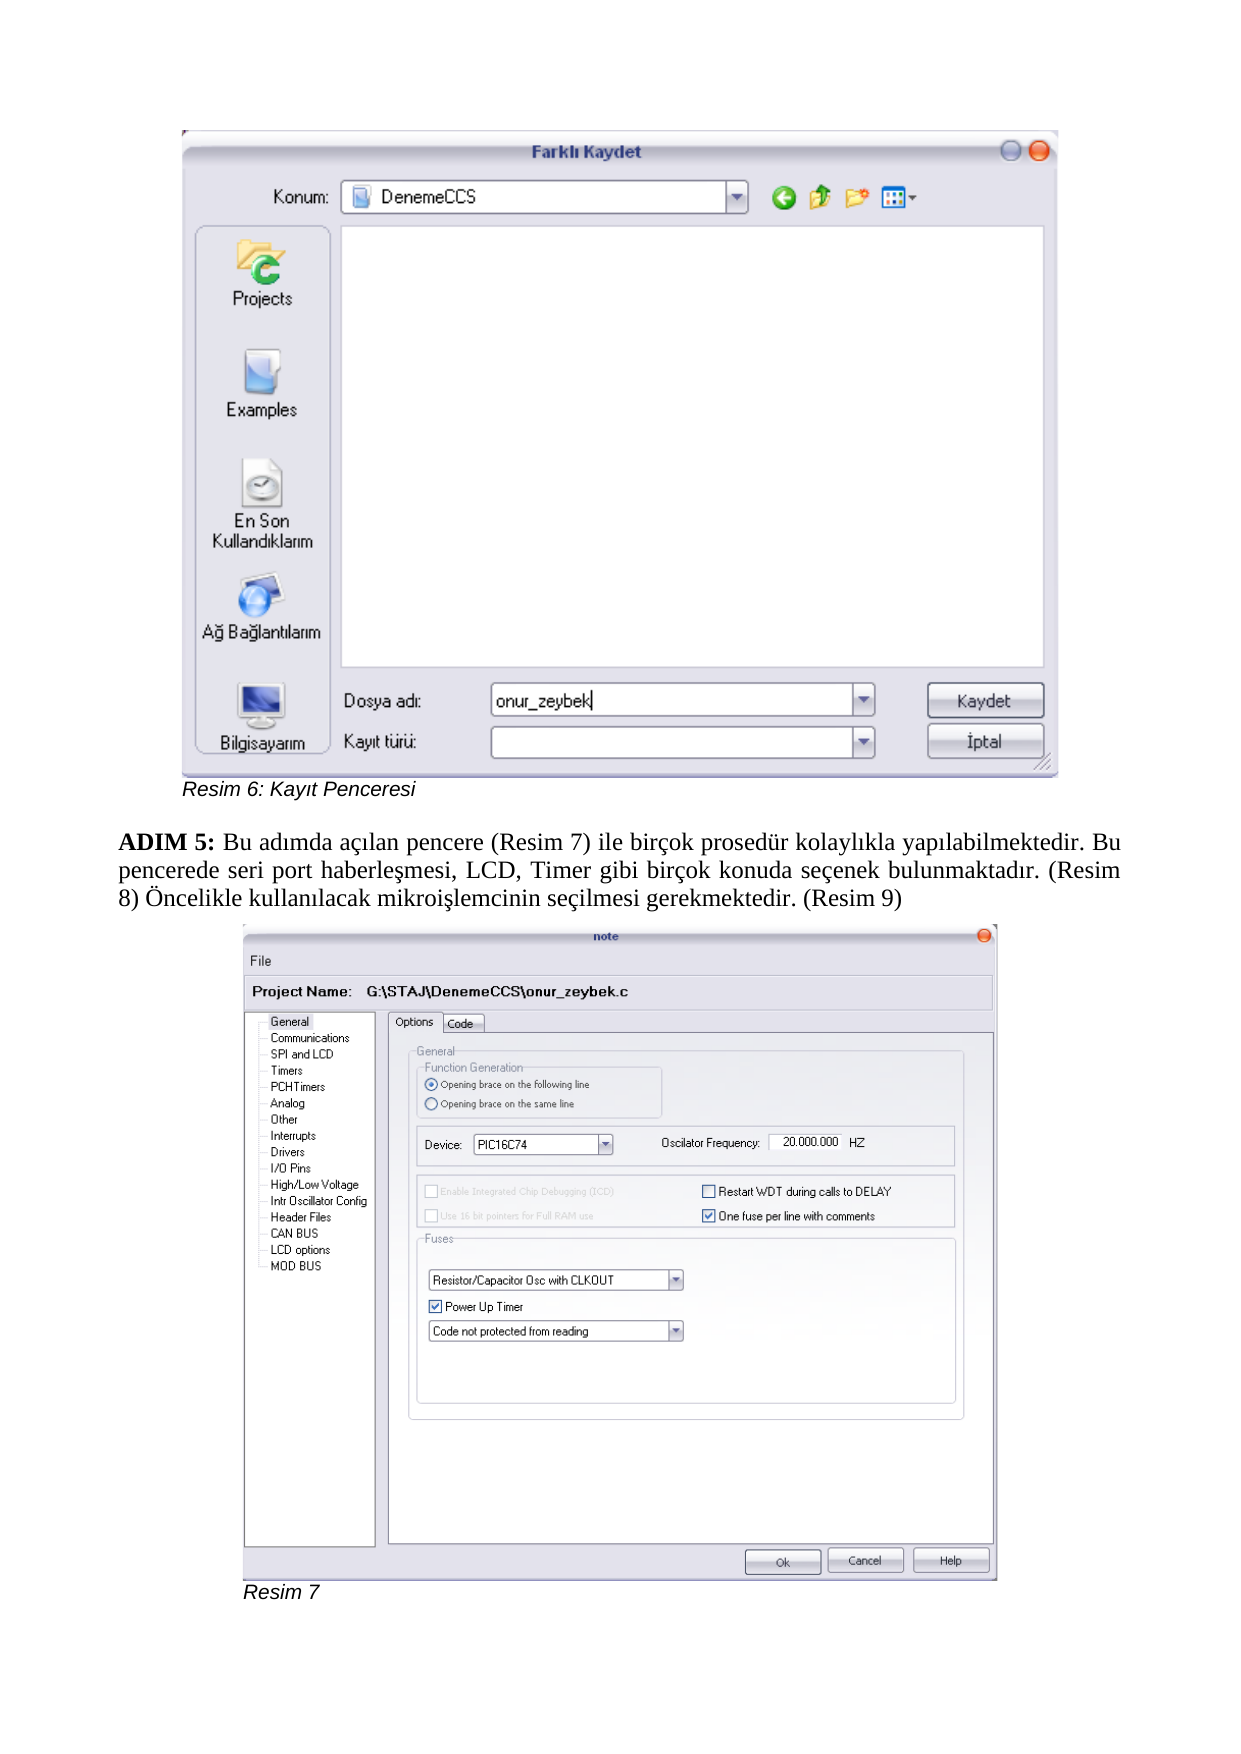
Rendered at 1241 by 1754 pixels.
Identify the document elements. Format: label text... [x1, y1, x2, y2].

text Resim 6: Kayıt Penceresi [182, 778, 1058, 801]
text Resim 7 [243, 1581, 997, 1604]
picture [242, 924, 998, 1581]
picture [181, 130, 1059, 778]
text ADIM 5: Bu adımda açılan pencere (Resim 7) ile birçok prosedür kolaylıkla yapılabilmektedir. Bu pencerede seri port haberleşmesi, LCD, Timer gibi birçok konuda seçenek bulunmaktadır. (Resim 8) Öncelikle kullanılacak mikroişlemcinin seçilmesi gerekmektedir. (Resim 9) [118, 828, 1122, 912]
